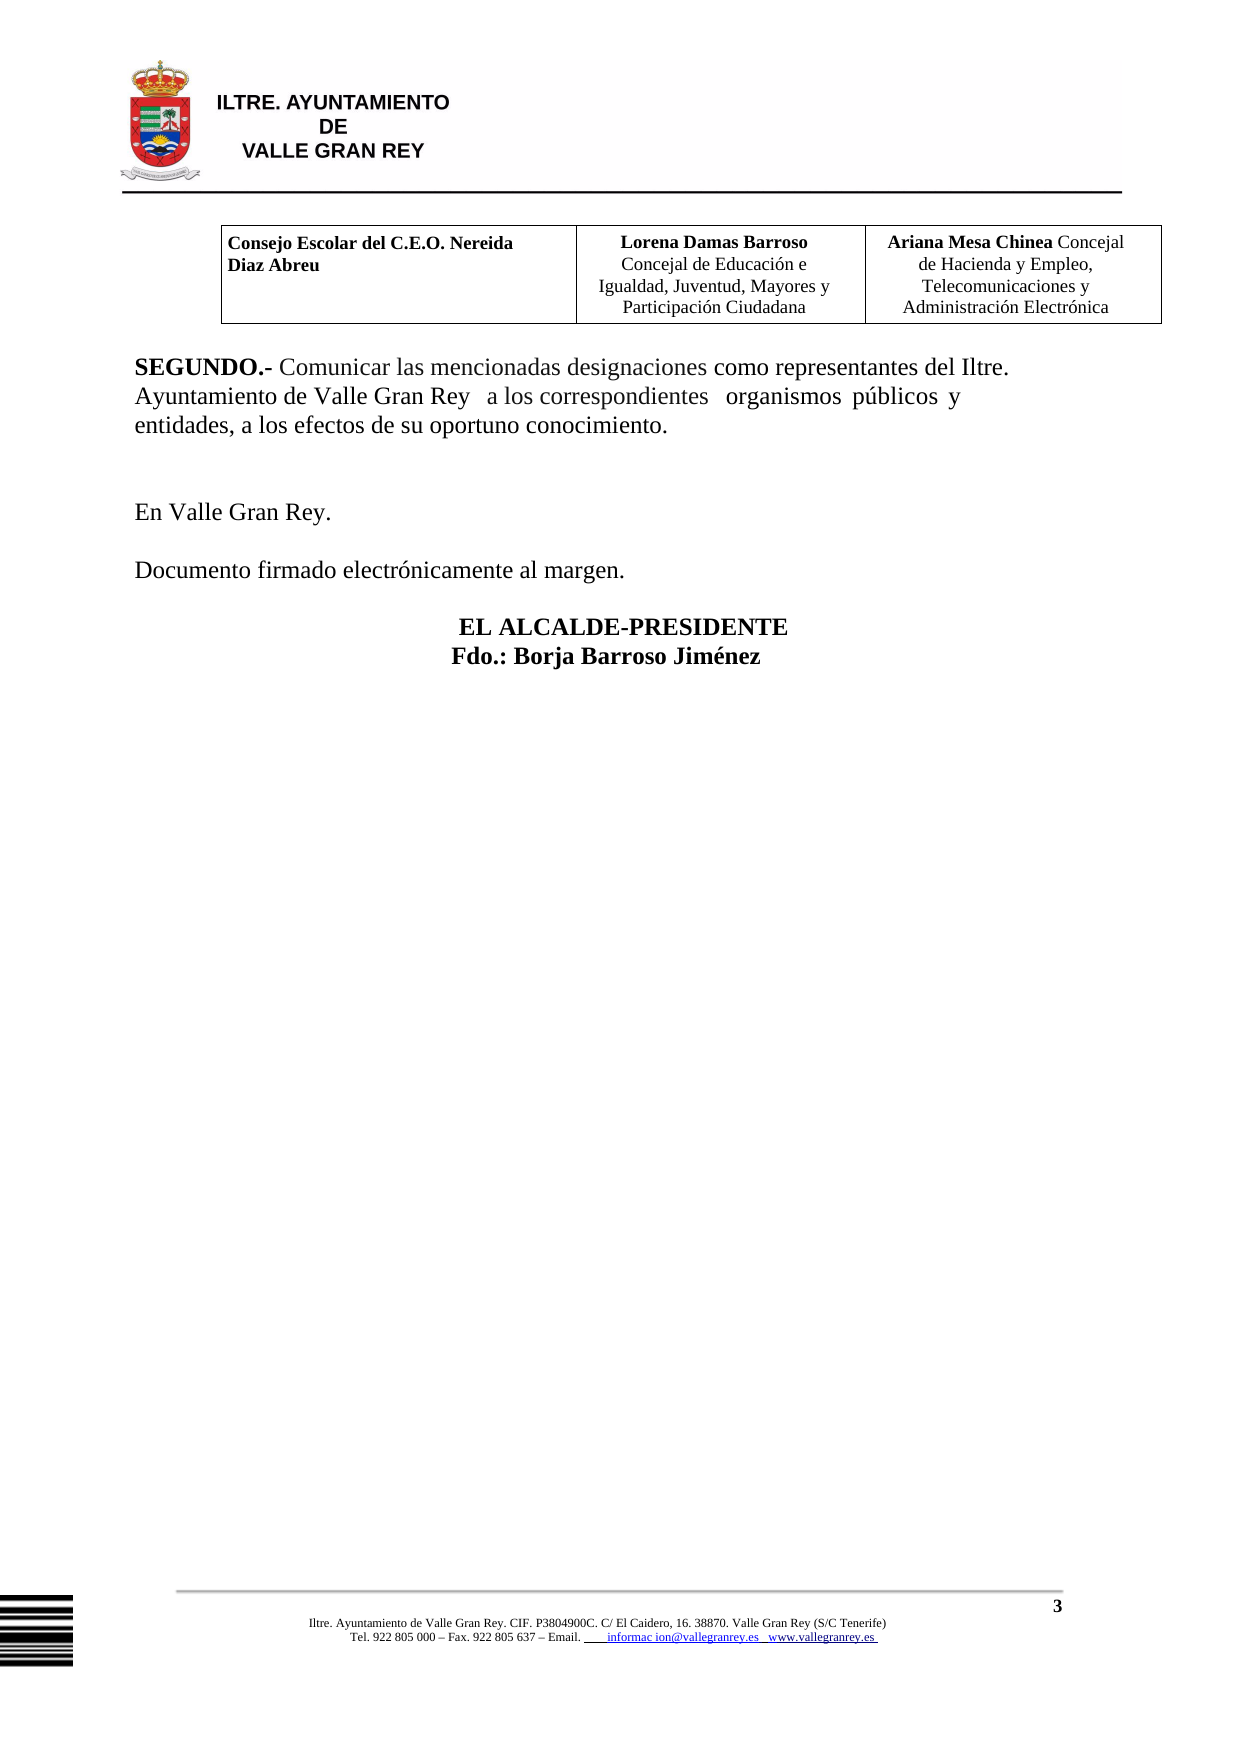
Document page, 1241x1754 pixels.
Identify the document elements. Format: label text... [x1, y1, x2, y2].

text SEGUNDO.- Comunicar las mencionadas designaciones como representantes del Iltre. Ayuntamiento de Valle Gran Rey a los correspondientes organismos públicos y entidades, a los efectos de su oportuno conocimiento. [134, 352, 1058, 439]
text EL ALCALDE-PRESIDENTE Fdo.: Borja Barroso Jiménez [451, 612, 808, 670]
text Documento firmado electrónicamente al margen. [134, 555, 1143, 584]
table_cell Consejo Escolar del C.E.O. Nereida Diaz Abreu [222, 226, 576, 323]
table_cell [1162, 225, 1240, 323]
text En Valle Gran Rey. [134, 497, 1143, 526]
table_cell Lorena Damas Barroso Concejal de Educación e Igualdad, Juventud, Mayores y Participación Ciudadana [577, 226, 865, 323]
table_cell Ariana Mesa Chinea Concejal de Hacienda y Empleo, Telecomunicaciones y Administración Electrónica [866, 226, 1161, 323]
